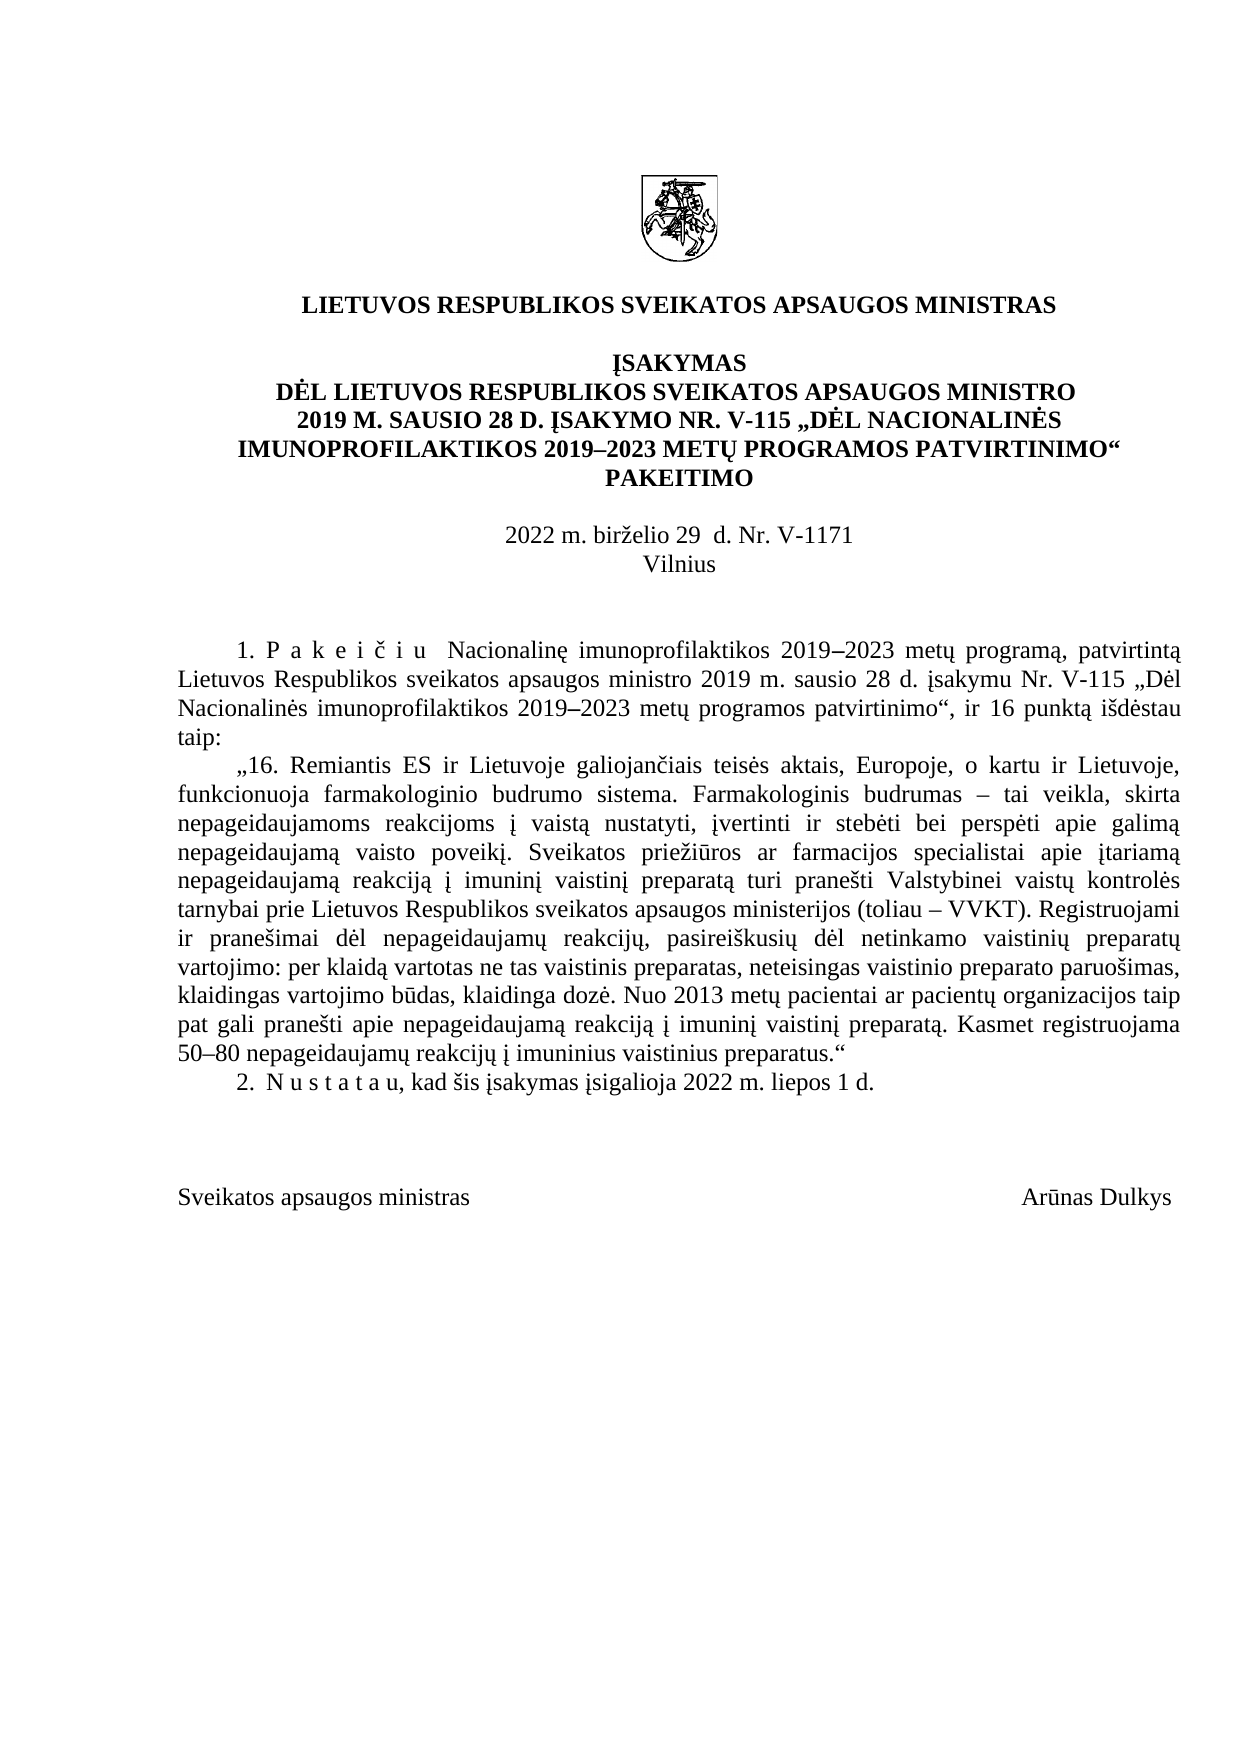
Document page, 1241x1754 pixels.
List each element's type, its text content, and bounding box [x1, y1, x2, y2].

text 1. P a k e i č i u Nacionalinę imunoprofilaktikos 2019–2023 metų programą, patvirtintą Lietuvos Respublikos sveikatos apsaugos ministro 2019 m. sausio 28 d. įsakymu Nr. V-115 „Dėl Nacionalinės imunoprofilaktikos 2019–2023 metų programos patvirtinimo“, ir 16 punktą išdėstau taip: [177, 635, 1181, 750]
text DĖL lietuvos respublikos sveikatos apsaugos ministro 2019 m. sausio 28 d. įsakymo nr. V-115 „DĖL Nacionalinės imunoprofilaktikos 2019–2023 metų programos patvirtinimo“ pakeitimo [177, 377, 1181, 492]
text 2. N u s t a t a u, kad šis įsakymas įsigalioja 2022 m. liepos 1 d. [177, 1067, 1181, 1095]
text Sveikatos apsaugos ministras Arūnas Dulkys [177, 1182, 1181, 1210]
text 2022 m. birželio 29 d. Nr. V-1171 [177, 520, 1181, 549]
text Vilnius [177, 549, 1181, 578]
text ĮSAKYMAS [177, 348, 1181, 377]
text LIETUVOS RESPUBLIKOS SVEIKATOS APSAUGOS MINISTRAS [177, 290, 1181, 319]
text „16. Remiantis ES ir Lietuvoje galiojančiais teisės aktais, Europoje, o kartu ir Lietuvoje, funkcionuoja farmakologinio budrumo sistema. Farmakologinis budrumas – tai veikla, skirta nepageidaujamoms reakcijoms į vaistą nustatyti, įvertinti ir stebėti bei perspėti apie galimą nepageidaujamą vaisto poveikį. Sveikatos priežiūros ar farmacijos specialistai apie įtariamą nepageidaujamą reakciją į imuninį vaistinį preparatą turi pranešti Valstybinei vaistų kontrolės tarnybai prie Lietuvos Respublikos sveikatos apsaugos ministerijos (toliau – VVKT). Registruojami ir pranešimai dėl nepageidaujamų reakcijų, pasireiškusių dėl netinkamo vaistinių preparatų vartojimo: per klaidą vartotas ne tas vaistinis preparatas, neteisingas vaistinio preparato paruošimas, klaidingas vartojimo būdas, klaidinga dozė. Nuo 2013 metų pacientai ar pacientų organizacijos taip pat gali pranešti apie nepageidaujamą reakciją į imuninį vaistinį preparatą. Kasmet registruojama 50–80 nepageidaujamų reakcijų į imuninius vaistinius preparatus.“ [177, 750, 1181, 1067]
